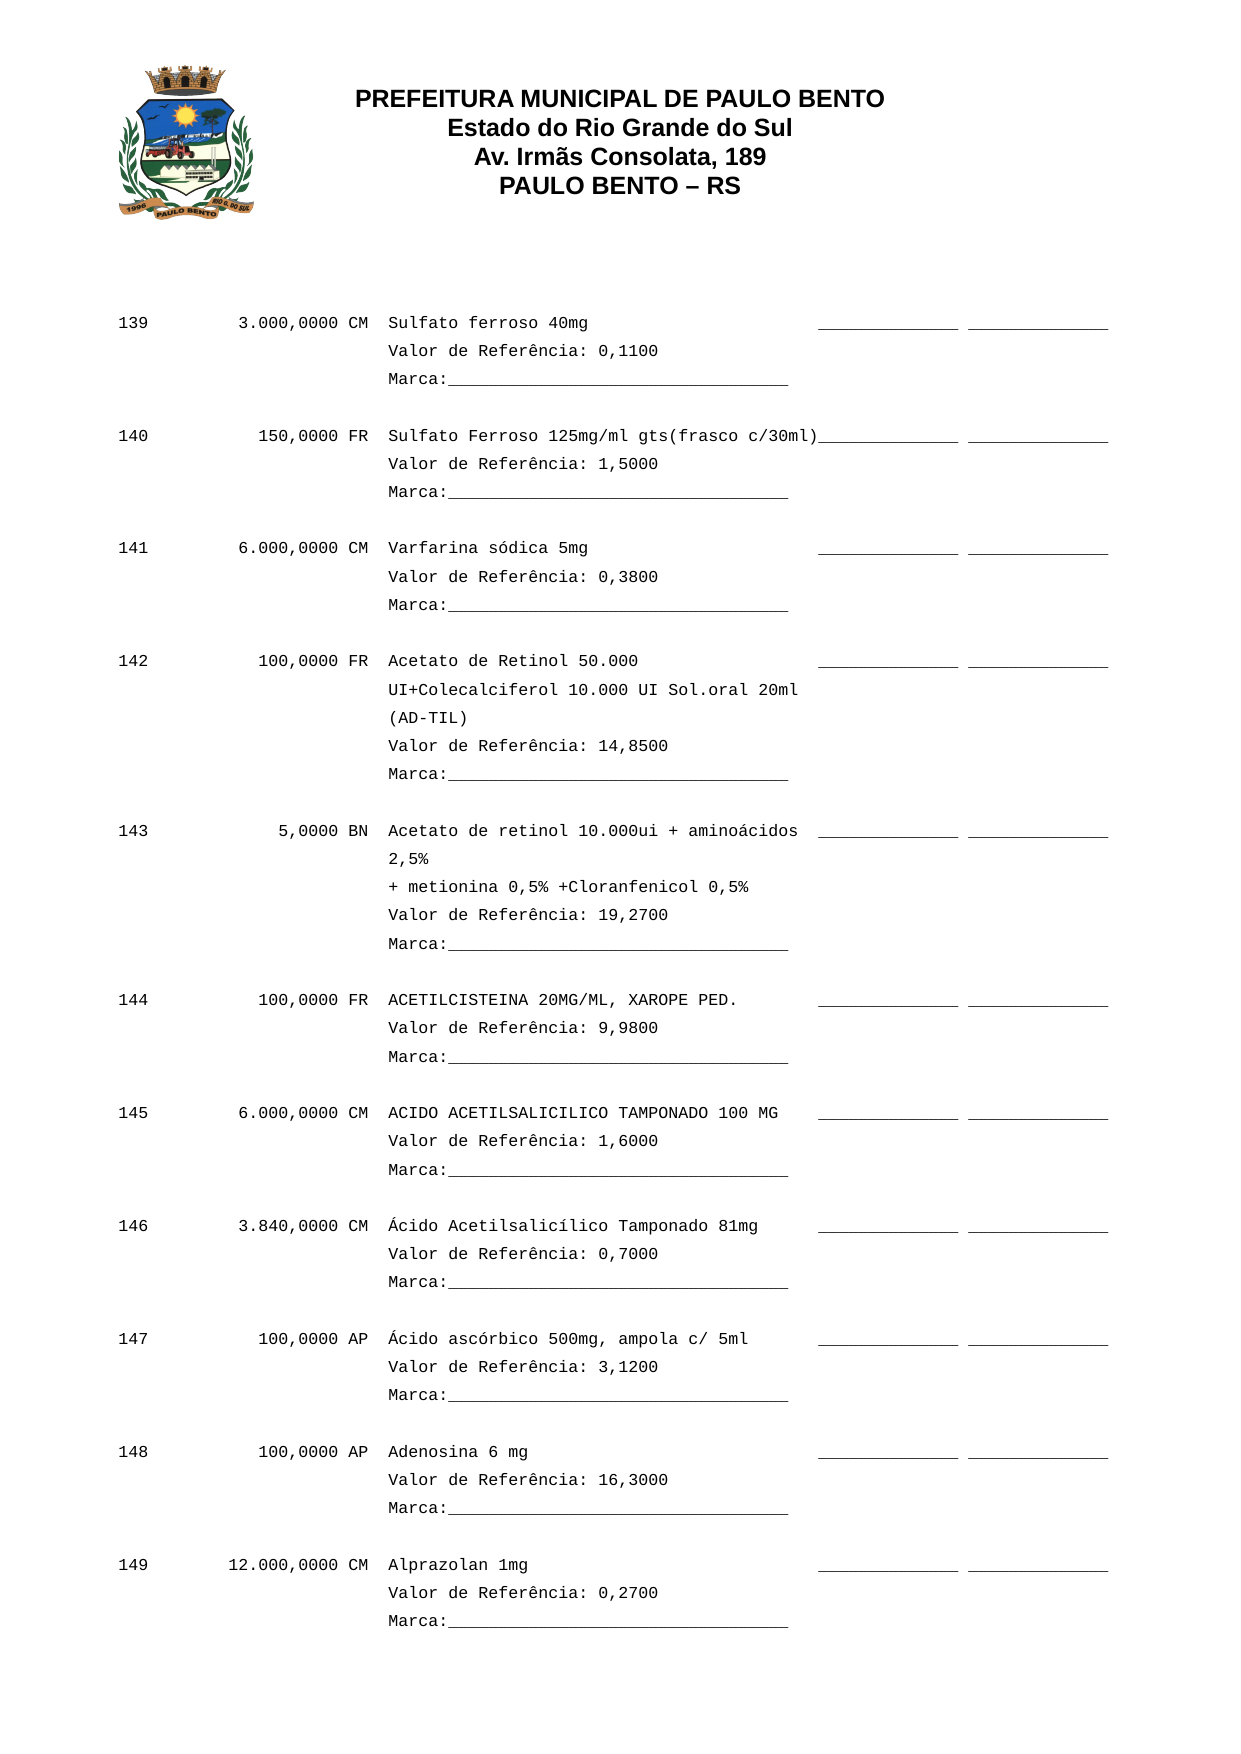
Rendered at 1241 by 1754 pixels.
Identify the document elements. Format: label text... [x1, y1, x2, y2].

text 139 3.000,0000 CM Sulfato ferroso 40mg ______________ ______________ Valor de Referência: 0,1100 Marca:__________________________________ 140 150,0000 FR Sulfato Ferroso 125mg/ml gts(frasco c/30ml)______________ ______________ Valor de Referência: 1,5000 Marca:__________________________________ 141 6.000,0000 CM Varfarina sódica 5mg ______________ ______________ Valor de Referência: 0,3800 Marca:__________________________________ 142 100,0000 FR Acetato de Retinol 50.000 ______________ ______________ UI+Colecalciferol 10.000 UI Sol.oral 20ml (AD-TIL) Valor de Referência: 14,8500 Marca:__________________________________ 143 5,0000 BN Acetato de retinol 10.000ui + aminoácidos ______________ ______________ 2,5% + metionina 0,5% +Cloranfenicol 0,5% Valor de Referência: 19,2700 Marca:__________________________________ 144 100,0000 FR ACETILCISTEINA 20MG/ML, XAROPE PED. ______________ ______________ Valor de Referência: 9,9800 Marca:__________________________________ 145 6.000,0000 CM ACIDO ACETILSALICILICO TAMPONADO 100 MG ______________ ______________ Valor de Referência: 1,6000 Marca:__________________________________ 146 3.840,0000 CM Ácido Acetilsalicílico Tamponado 81mg ______________ ______________ Valor de Referência: 0,7000 Marca:__________________________________ 147 100,0000 AP Ácido ascórbico 500mg, ampola c/ 5ml ______________ ______________ Valor de Referência: 3,1200 Marca:__________________________________ 148 100,0000 AP Adenosina 6 mg ______________ ______________ Valor de Referência: 16,3000 Marca:__________________________________ 149 12.000,0000 CM Alprazolan 1mg ______________ ______________ Valor de Referência: 0,2700 Marca:__________________________________ [118, 286, 1122, 1660]
